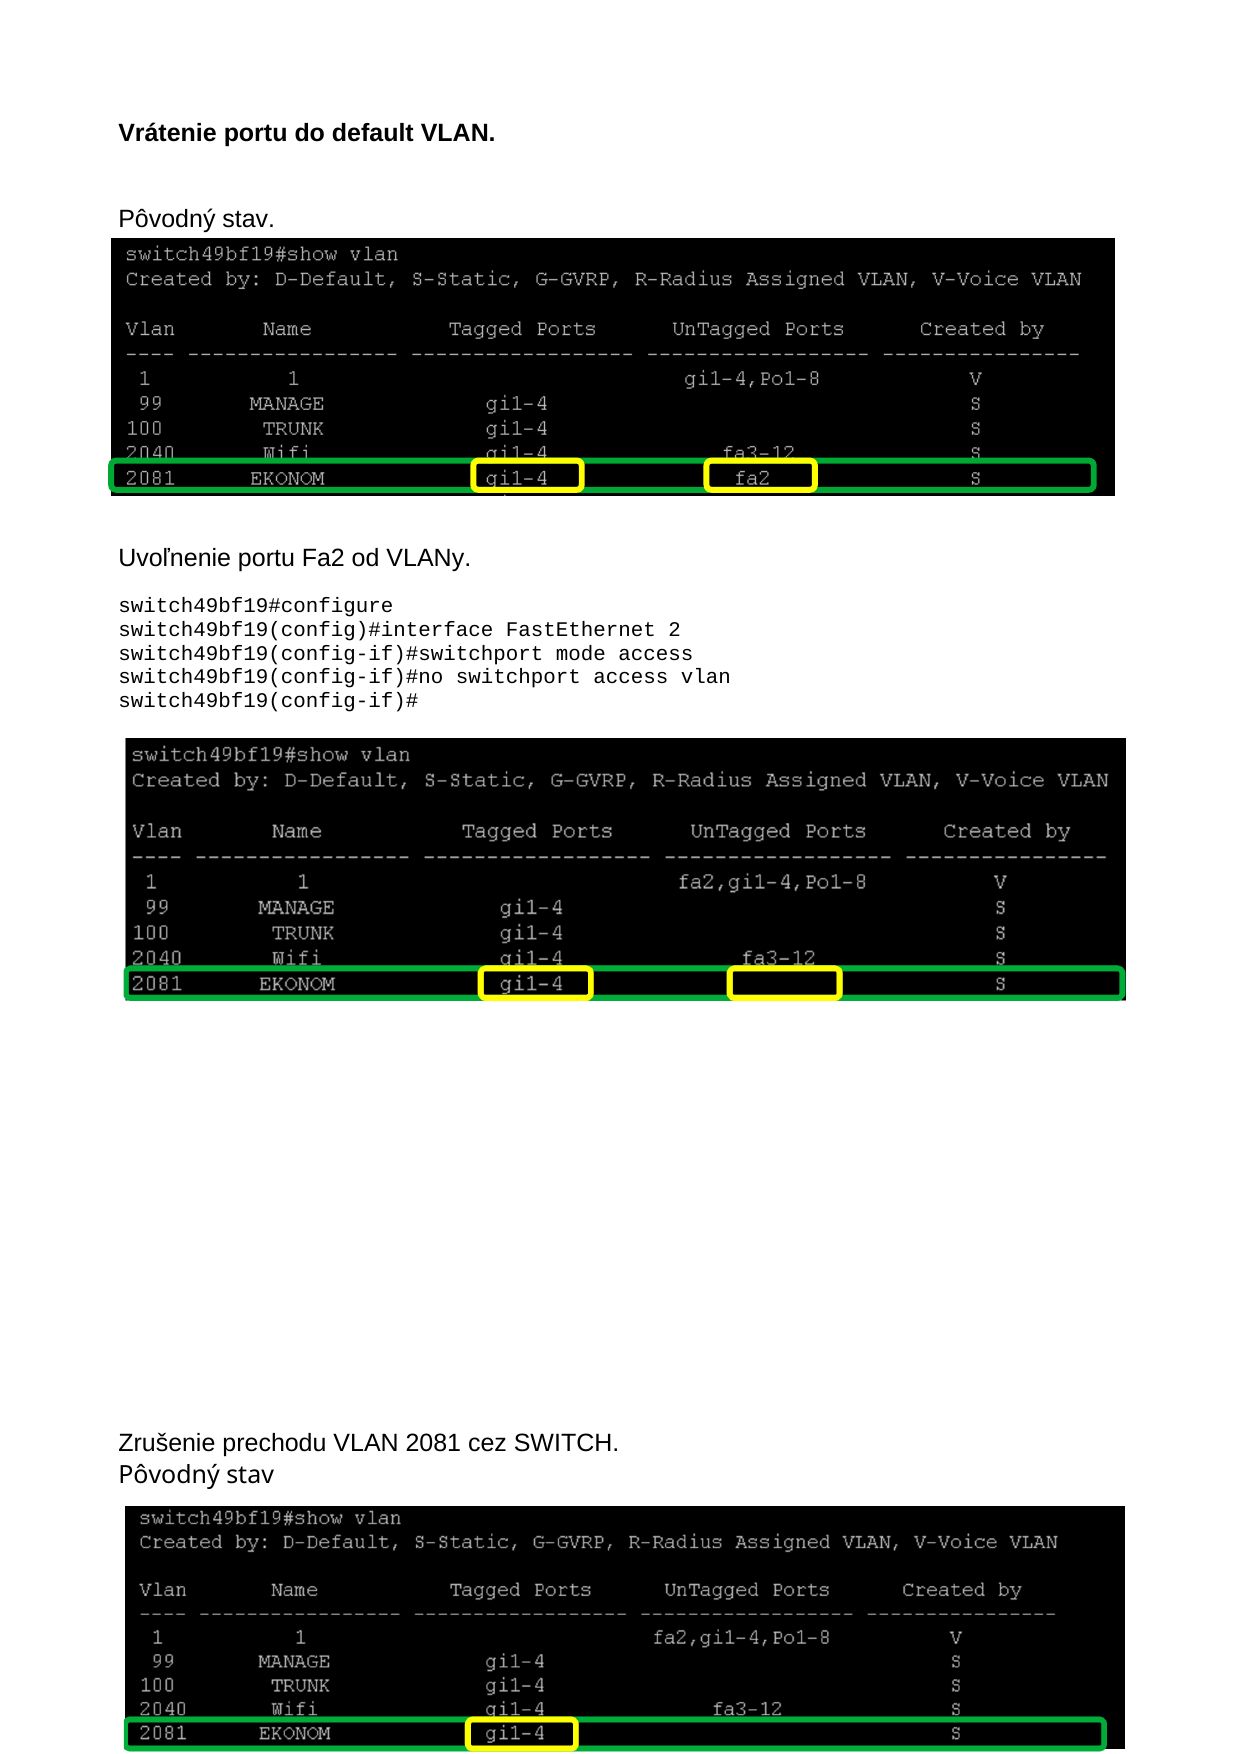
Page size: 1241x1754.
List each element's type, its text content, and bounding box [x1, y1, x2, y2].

text Zrušenie prechodu VLAN 2081 cez SWITCH. [118, 1428, 1122, 1456]
text Pôvodný stav. [118, 204, 1122, 233]
picture [818, 464, 1090, 486]
picture [111, 238, 1115, 496]
text switch49bf19#configure [118, 595, 1122, 619]
text Vrátenie portu do default VLAN. [118, 118, 1122, 147]
text switch49bf19(config-if)#switchport mode access [118, 642, 1122, 666]
picture [123, 735, 1128, 1003]
text Pôvodný stav [118, 1456, 1122, 1490]
picture [585, 464, 703, 486]
text Uvoľnenie portu Fa2 od VLANy. [118, 543, 1122, 572]
picture [115, 464, 470, 486]
text switch49bf19(config-if)# [118, 690, 1122, 713]
picture [123, 1504, 1128, 1754]
picture [477, 464, 578, 486]
text switch49bf19(config)#interface FastEthernet 2 [118, 619, 1122, 642]
picture [710, 464, 811, 486]
text switch49bf19(config-if)#no switchport access vlan [118, 666, 1122, 690]
